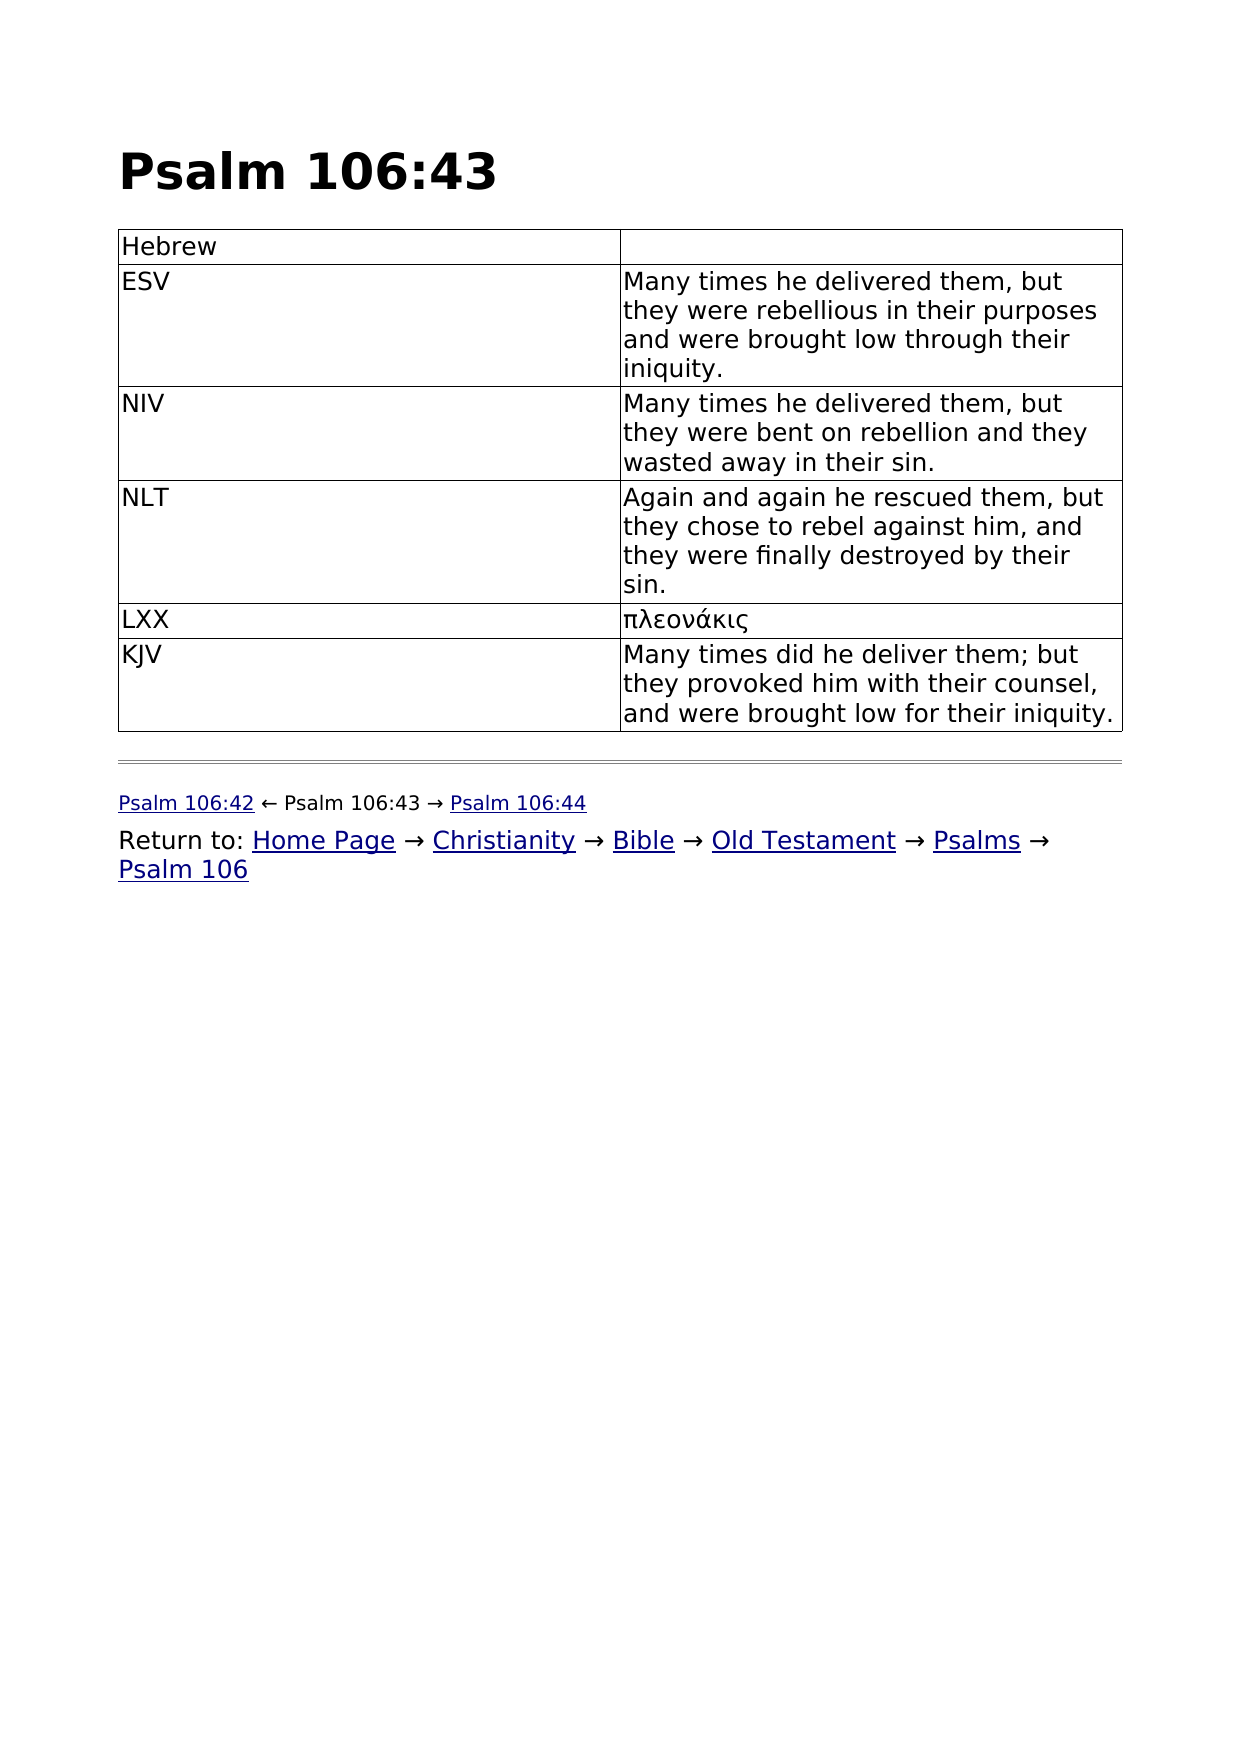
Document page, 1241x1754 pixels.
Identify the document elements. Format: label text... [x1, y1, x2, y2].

table_cell KJV [119, 639, 620, 731]
text Return to: Home Page → Christianity → Bible → Old Testament → Psalms → Psalm 106 [118, 826, 1122, 884]
table_header Hebrew [119, 230, 620, 264]
table_cell NLT [119, 481, 620, 602]
table_cell LXX [119, 604, 620, 637]
table_cell πλεονάκις [621, 604, 1122, 637]
table_cell Again and again he rescued them, but they chose to rebel against him, and they were finally destroyed by their sin. [621, 481, 1122, 602]
text Psalm 106:42 ← Psalm 106:43 → Psalm 106:44 [118, 792, 1122, 826]
table_cell Many times did he deliver them; but they provoked him with their counsel, and were brought low for their iniquity. [621, 639, 1122, 731]
subtitle Psalm 106:43 [118, 143, 1122, 201]
table_cell NIV [119, 387, 620, 480]
table_cell ESV [119, 265, 620, 386]
table_header [621, 230, 1122, 264]
table_cell Many times he delivered them, but they were rebellious in their purposes and were brought low through their iniquity. [621, 265, 1122, 386]
table_cell Many times he delivered them, but they were bent on rebellion and they wasted away in their sin. [621, 387, 1122, 480]
